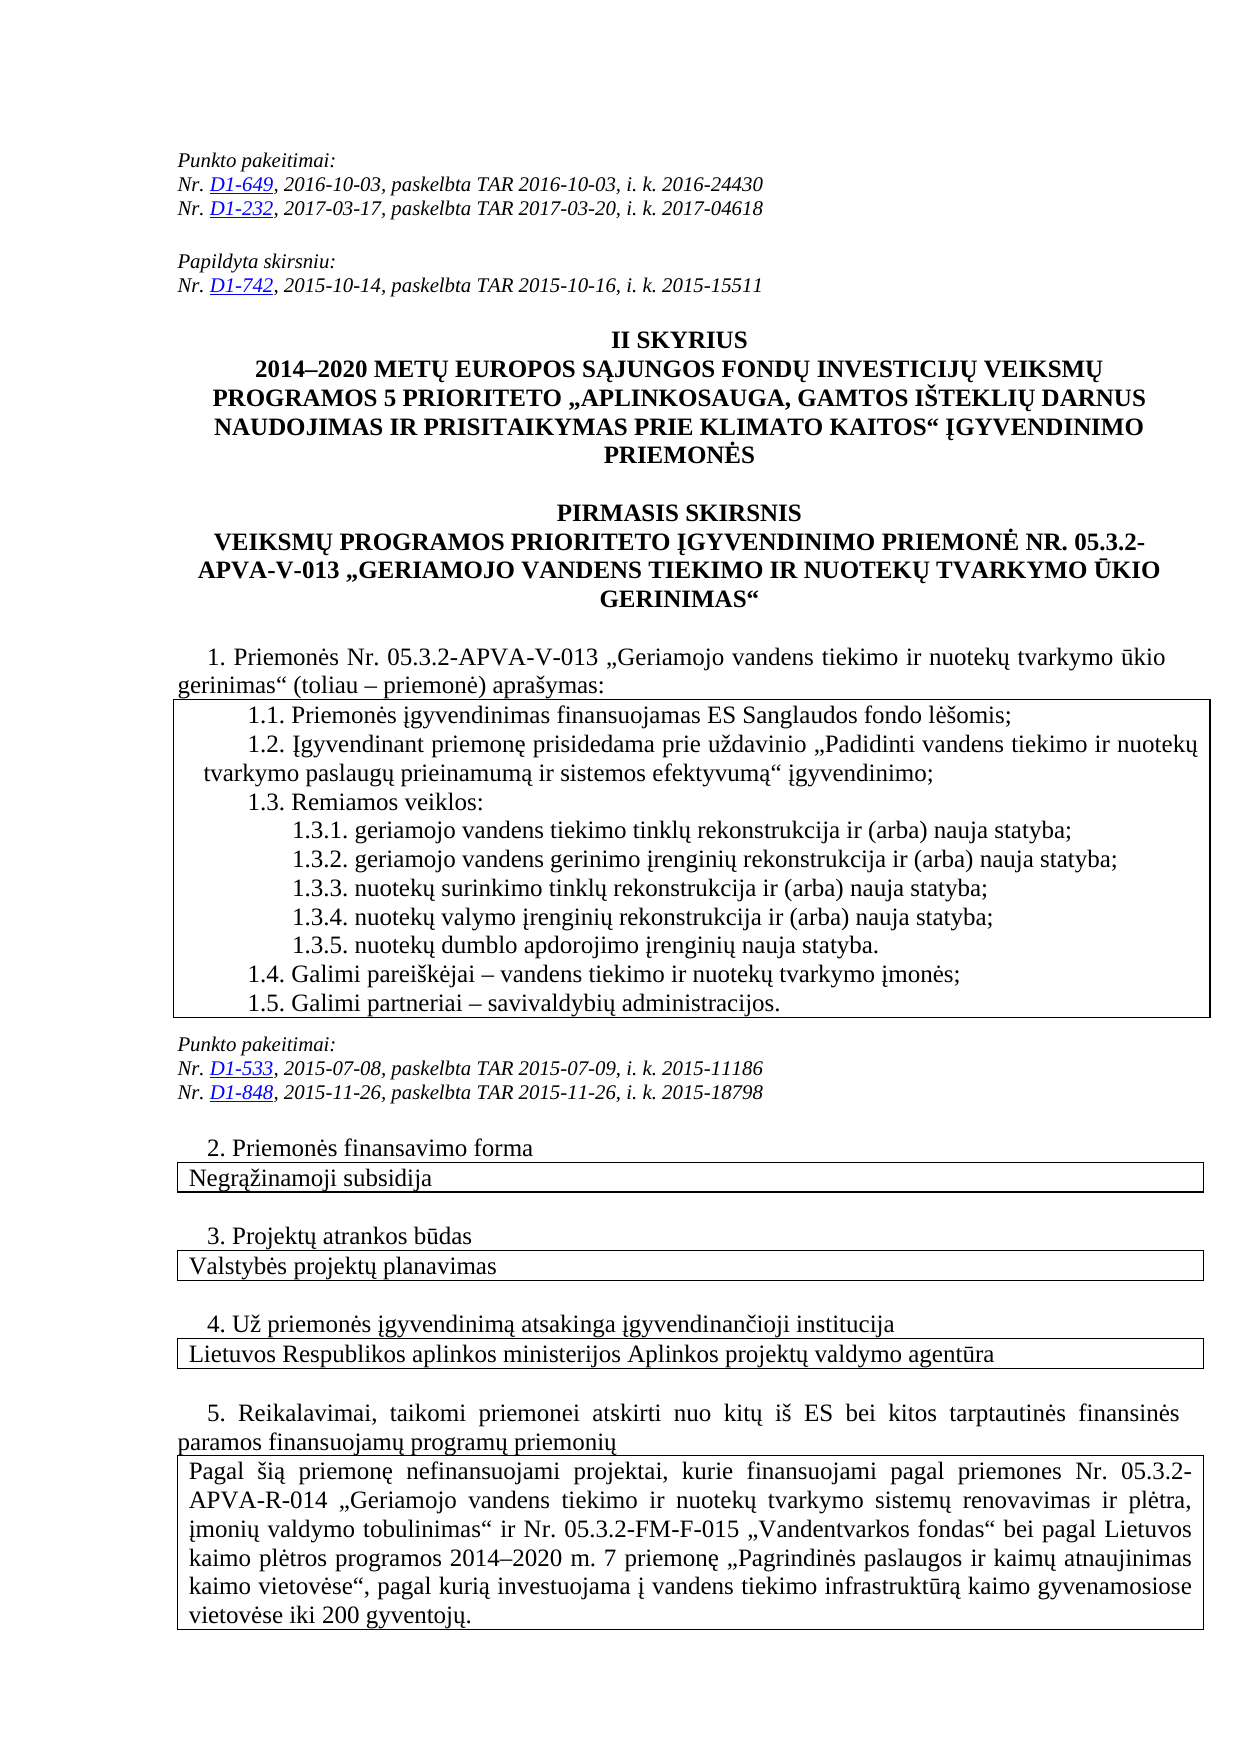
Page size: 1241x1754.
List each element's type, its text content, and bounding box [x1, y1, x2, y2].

table_cell 1.4. Galimi pareiškėjai – vandens tiekimo ir nuotekų tvarkymo įmonės; 1.5. Galimi partneriai – savivaldybių administracijos. [174, 959, 1209, 1017]
table_header Pagal šią priemonę nefinansuojami projektai, kurie finansuojami pagal priemones Nr. 05.3.2-APVA-R-014 „Geriamojo vandens tiekimo ir nuotekų tvarkymo sistemų renovavimas ir plėtra, įmonių valdymo tobulinimas“ ir Nr. 05.3.2-FM-F-015 „Vandentvarkos fondas“ bei pagal Lietuvos kaimo plėtros programos 2014–2020 m. 7 priemonę „Pagrindinės paslaugos ir kaimų atnaujinimas kaimo vietovėse“, pagal kurią investuojama į vandens tiekimo infrastruktūrą kaimo gyvenamosiose vietovėse iki 200 gyventojų. [178, 1456, 1203, 1629]
text Punkto pakeitimai: [177, 148, 1181, 172]
table_cell 1.3. Remiamos veiklos: 1.3.1. geriamojo vandens tiekimo tinklų rekonstrukcija ir (arba) nauja statyba; 1.3.2. geriamojo vandens gerinimo įrenginių rekonstrukcija ir (arba) nauja statyba; 1.3.3. nuotekų surinkimo tinklų rekonstrukcija ir (arba) nauja statyba; 1.3.4. nuotekų valymo įrenginių rekonstrukcija ir (arba) nauja statyba; 1.3.5. nuotekų dumblo apdorojimo įrenginių nauja statyba. [174, 787, 1209, 959]
text Papildyta skirsniu: [177, 249, 1181, 273]
table_header Valstybės projektų planavimas [178, 1251, 1203, 1280]
text Nr. D1-848, 2015-11-26, paskelbta TAR 2015-11-26, i. k. 2015-18798 [177, 1080, 1181, 1104]
text II SKYRIUS [177, 326, 1181, 354]
text Nr. D1-533, 2015-07-08, paskelbta TAR 2015-07-09, i. k. 2015-11186 [177, 1056, 1181, 1080]
table_header 1.1. Priemonės įgyvendinimas finansuojamas ES Sanglaudos fondo lėšomis; [174, 700, 1209, 729]
text VEIKSMŲ PROGRAMOS PRIORITETO ĮGYVENDINIMO PRIEMONĖ NR. 05.3.2-APVA-V-013 „GERIAMOJO Vandens tiekimo ir nuotekų tvarkymo ūkio gerinimas“ [177, 527, 1181, 613]
table_header Lietuvos Respublikos aplinkos ministerijos Aplinkos projektų valdymo agentūra [178, 1339, 1203, 1368]
text 1. Priemonės Nr. 05.3.2-APVA-V-013 „Geriamojo vandens tiekimo ir nuotekų tvarkymo ūkio gerinimas“ (toliau – priemonė) aprašymas: [177, 642, 1167, 699]
text Nr. D1-649, 2016-10-03, paskelbta TAR 2016-10-03, i. k. 2016-24430 [177, 172, 1181, 196]
text 4. Už priemonės įgyvendinimą atsakinga įgyvendinančioji institucija [162, 1309, 1181, 1338]
text 3. Projektų atrankos būdas [162, 1221, 1181, 1250]
table_header Negrąžinamoji subsidija [178, 1163, 1203, 1191]
text 2. Priemonės finansavimo forma [177, 1133, 1181, 1162]
text 5. Reikalavimai, taikomi priemonei atskirti nuo kitų iš ES bei kitos tarptautinės finansinės paramos finansuojamų programų priemonių [177, 1398, 1181, 1455]
text Nr. D1-232, 2017-03-17, paskelbta TAR 2017-03-20, i. k. 2017-04618 [177, 196, 1181, 220]
text Nr. D1-742, 2015-10-14, paskelbta TAR 2015-10-16, i. k. 2015-15511 [177, 273, 1181, 297]
table_cell 1.2. Įgyvendinant priemonę prisidedama prie uždavinio „Padidinti vandens tiekimo ir nuotekų tvarkymo paslaugų prieinamumą ir sistemos efektyvumą“ įgyvendinimo; [174, 729, 1209, 787]
text PIRMASIS SKIRSNIS [177, 498, 1181, 527]
text Punkto pakeitimai: [177, 1032, 1181, 1056]
text 2014–2020 METŲ EUROPOS SĄJUNGOS FONDŲ INVESTICIJŲ VEIKSMŲ PROGRAMOS 5 PRIORITETO „APLINKOSAUGA, GAMTOS IŠTEKLIŲ DARNUS NAUDOJIMAS IR PRISITAIKYMAS PRIE KLIMATO KAITOS“ ĮGYVENDINIMO PRIEMONĖS [177, 354, 1181, 469]
